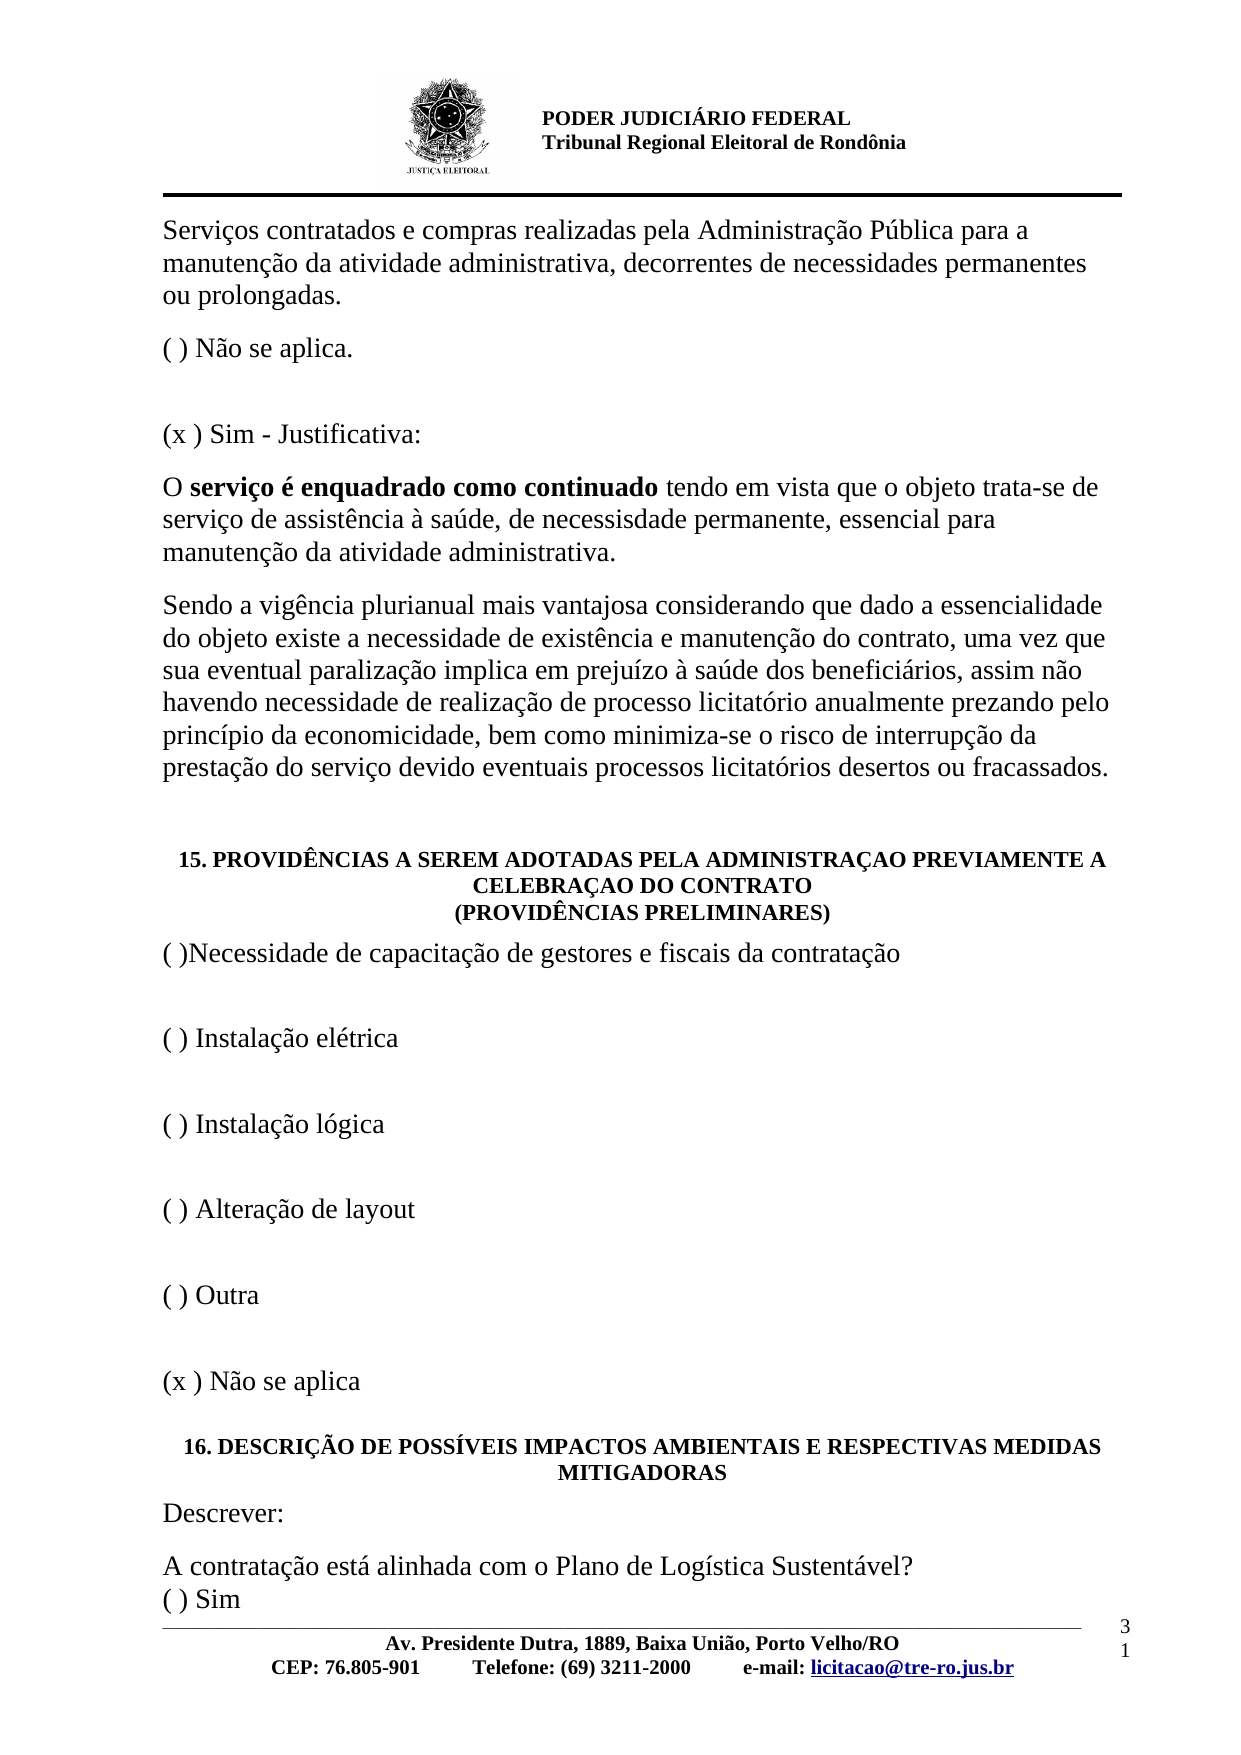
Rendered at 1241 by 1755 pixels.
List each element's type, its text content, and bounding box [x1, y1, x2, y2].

text Descrever: [162, 1496, 1122, 1528]
text Sendo a vigência plurianual mais vantajosa considerando que dado a essencialidade do objeto existe a necessidade de existência e manutenção do contrato, uma vez que sua eventual paralização implica em prejuízo à saúde dos beneficiários, assim não havendo necessidade de realização de processo licitatório anualmente prezando pelo princípio da economicidade, bem como minimiza-se o risco de interrupção da prestação do serviço devido eventuais processos licitatórios desertos ou fracassados. [162, 588, 1122, 783]
text (x ) Sim - Justificativa: [162, 384, 1122, 449]
text O serviço é enquadrado como continuado tendo em vista que o objeto trata-se de serviço de assistência à saúde, de necessisdade permanente, essencial para manutenção da atividade administrativa. [162, 470, 1122, 567]
text ( ) Instalação elétrica [162, 989, 1122, 1054]
text 15. PROVIDÊNCIAS A SEREM ADOTADAS PELA ADMINISTRAÇAO PREVIAMENTE A CELEBRAÇAO DO CONTRATO [169, 846, 1116, 899]
text ( ) Instalação lógica [162, 1074, 1122, 1139]
text (x ) Não se aplica [162, 1331, 1122, 1396]
text 16. DESCRIÇÃO DE POSSÍVEIS IMPACTOS AMBIENTAIS E RESPECTIVAS MEDIDAS MITIGADORAS [169, 1407, 1116, 1486]
text (PROVIDÊNCIAS PRELIMINARES) [169, 899, 1116, 925]
text ( ) Outra [162, 1246, 1122, 1311]
text ( ) Não se aplica. [162, 331, 1122, 364]
text ( ) Alteração de layout [162, 1160, 1122, 1225]
text Serviços contratados e compras realizadas pela Administração Pública para a manutenção da atividade administrativa, decorrentes de necessidades permanentes ou prolongadas. [162, 213, 1122, 311]
text ( )Necessidade de capacitação de gestores e fiscais da contratação [162, 936, 1122, 968]
text A contratação está alinhada com o Plano de Logística Sustentável? ( ) Sim [162, 1549, 1122, 1614]
